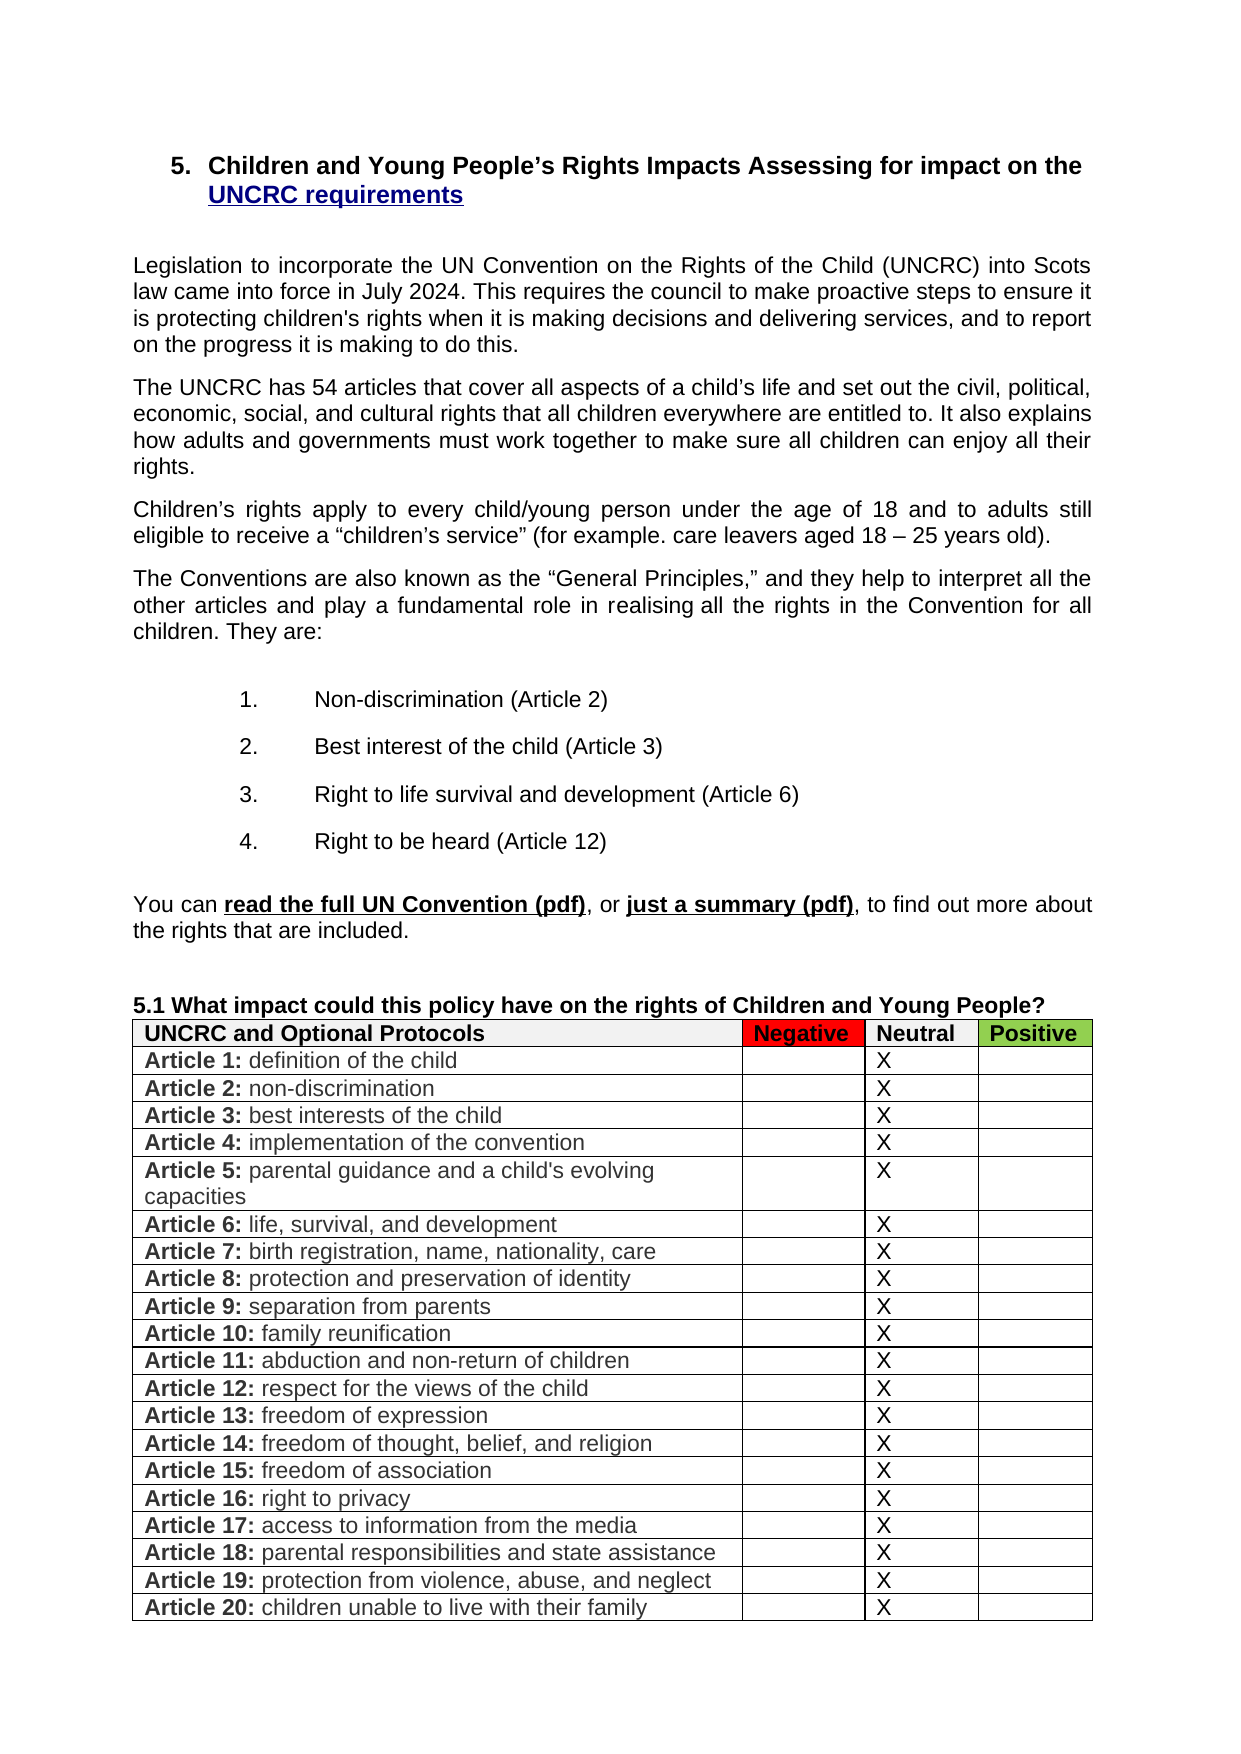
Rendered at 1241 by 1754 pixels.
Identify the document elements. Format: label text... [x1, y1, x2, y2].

table_cell Article 10: family reunification [133, 1320, 742, 1346]
table_cell [743, 1047, 864, 1073]
table_cell [743, 1157, 864, 1209]
table_cell Article 13: freedom of expression [133, 1402, 742, 1429]
table_cell [743, 1129, 864, 1156]
table_cell Article 12: respect for the views of the child [133, 1375, 742, 1401]
table_cell [979, 1211, 1092, 1237]
table_cell [743, 1075, 864, 1101]
table_cell X [866, 1539, 978, 1566]
table_cell [743, 1320, 864, 1346]
table_cell Article 20: children unable to live with their family [133, 1594, 742, 1620]
table_cell [743, 1512, 864, 1538]
table_cell [979, 1567, 1092, 1593]
table_cell [743, 1265, 864, 1292]
table_cell Article 18: parental responsibilities and state assistance [133, 1539, 742, 1566]
list Best interest of the child (Article 3) [239, 733, 1093, 760]
table_cell [979, 1485, 1092, 1511]
table_cell [979, 1293, 1092, 1319]
table_header UNCRC and Optional Protocols [133, 1020, 742, 1046]
table_cell X [866, 1265, 978, 1292]
table_cell [743, 1348, 864, 1374]
table_cell X [866, 1457, 978, 1483]
table_cell X [866, 1047, 978, 1073]
table_cell X [866, 1402, 978, 1429]
table_cell Article 15: freedom of association [133, 1457, 742, 1483]
text The Conventions are also known as the “General Principles,” and they help to interpret all the other articles and play a fundamental role in realising all the rights in the Convention for all children. They are: [133, 565, 1093, 644]
table_cell X [866, 1348, 978, 1374]
table_cell X [866, 1567, 978, 1593]
table_cell [979, 1348, 1092, 1374]
table_cell [979, 1047, 1092, 1073]
table_cell X [866, 1512, 978, 1538]
table_cell Article 17: access to information from the media [133, 1512, 742, 1538]
table_cell [743, 1457, 864, 1483]
table_cell [979, 1129, 1092, 1156]
table_cell [743, 1211, 864, 1237]
table_cell X [866, 1238, 978, 1264]
table_cell X [866, 1293, 978, 1319]
table_cell X [866, 1211, 978, 1237]
table_cell X [866, 1320, 978, 1346]
table_cell [979, 1402, 1092, 1429]
table_cell [979, 1594, 1092, 1620]
table_cell [979, 1375, 1092, 1401]
table_cell [743, 1375, 864, 1401]
list Non-discrimination (Article 2) [239, 686, 1093, 712]
table_header Neutral [866, 1020, 978, 1046]
table_cell [743, 1567, 864, 1593]
table_cell [979, 1512, 1092, 1538]
table_cell X [866, 1075, 978, 1101]
table_header Positive [979, 1020, 1092, 1046]
list Right to be heard (Article 12) [239, 828, 1093, 854]
table_cell [979, 1265, 1092, 1292]
table_cell [979, 1320, 1092, 1346]
list Right to life survival and development (Article 6) [239, 781, 1093, 807]
table_cell Article 19: protection from violence, abuse, and neglect [133, 1567, 742, 1593]
table_cell X [866, 1157, 978, 1209]
table_cell [743, 1293, 864, 1319]
table_cell X [866, 1594, 978, 1620]
table_cell [979, 1238, 1092, 1264]
text You can read the full UN Convention (pdf), or just a summary (pdf), to find out more about the rights that are included. [133, 891, 1093, 943]
table_cell Article 11: abduction and non-return of children [133, 1348, 742, 1374]
table_cell X [866, 1485, 978, 1511]
table_cell [979, 1539, 1092, 1566]
table_cell [743, 1594, 864, 1620]
subtitle 5.1 What impact could this policy have on the rights of Children and Young People? [133, 992, 1093, 1019]
subtitle Children and Young People’s Rights Impacts Assessing for impact on the UNCRC requirements [170, 151, 1093, 209]
text The UNCRC has 54 articles that cover all aspects of a child’s life and set out the civil, political, economic, social, and cultural rights that all children everywhere are entitled to. It also explains how adults and governments must work together to make sure all children can enjoy all their rights. [133, 374, 1093, 479]
table_cell X [866, 1430, 978, 1456]
table_cell [743, 1238, 864, 1264]
table_cell X [866, 1129, 978, 1156]
table_cell [743, 1485, 864, 1511]
table_cell [743, 1102, 864, 1128]
table_cell [743, 1539, 864, 1566]
table_cell [979, 1430, 1092, 1456]
table_cell [743, 1430, 864, 1456]
table_cell X [866, 1375, 978, 1401]
table_cell [743, 1402, 864, 1429]
table_cell Article 14: freedom of thought, belief, and religion [133, 1430, 742, 1456]
table_cell X [866, 1102, 978, 1128]
text Children’s rights apply to every child/young person under the age of 18 and to adults still eligible to receive a “children’s service” (for example. care leavers aged 18 – 25 years old). [133, 496, 1093, 549]
table_header Negative [743, 1020, 864, 1046]
table_cell [979, 1457, 1092, 1483]
table_cell [979, 1102, 1092, 1128]
table_cell Article 16: right to privacy [133, 1485, 742, 1511]
text Legislation to incorporate the UN Convention on the Rights of the Child (UNCRC) into Scots law came into force in July 2024. This requires the council to make proactive steps to ensure it is protecting children's rights when it is making decisions and delivering services, and to report on the progress it is making to do this. [133, 252, 1093, 357]
table_cell [979, 1075, 1092, 1101]
table_cell [979, 1157, 1092, 1209]
